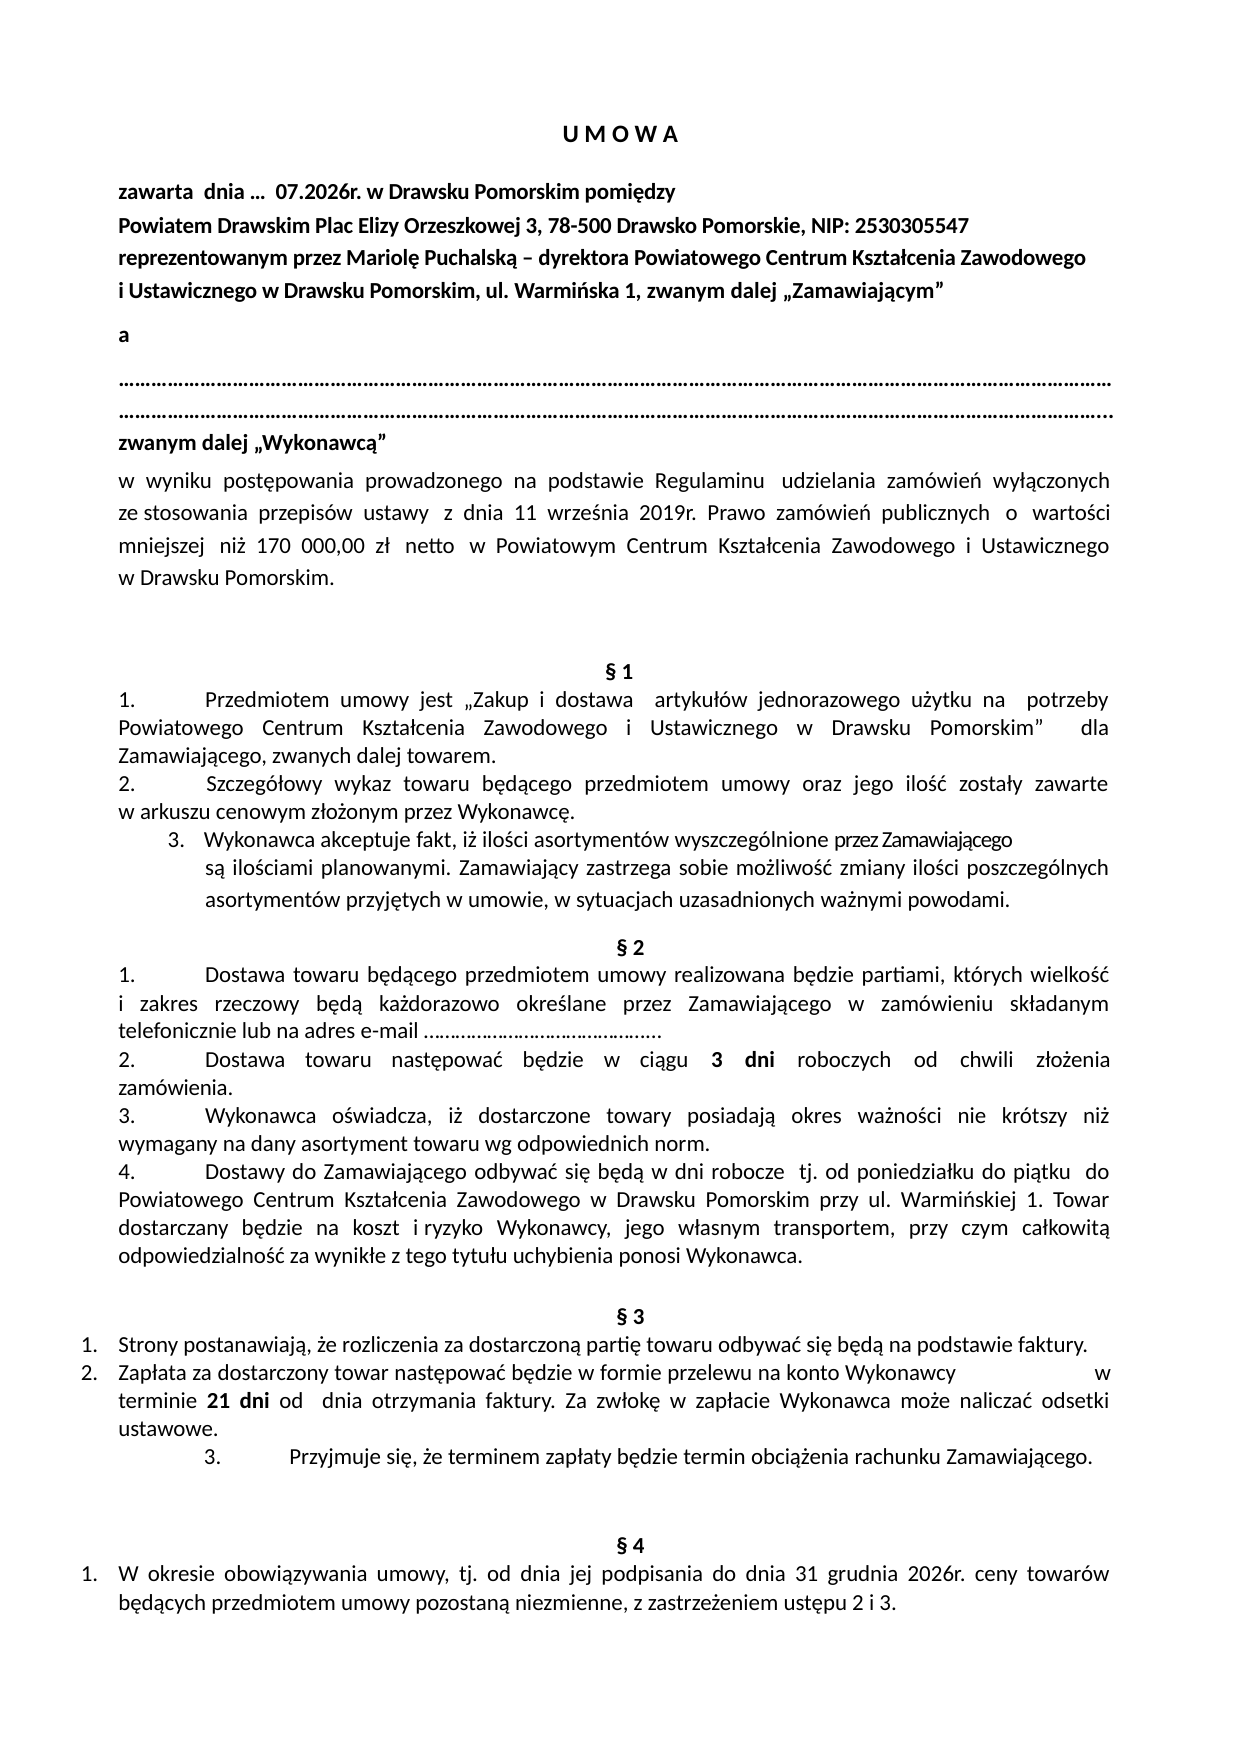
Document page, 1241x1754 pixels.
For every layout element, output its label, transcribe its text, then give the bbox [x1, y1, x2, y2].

subtitle § 3 [616, 1301, 1122, 1330]
list W okresie obowiązywania umowy, tj. od dnia jej podpisania do dnia 31 grudnia 2026r. ceny towarów będących przedmiotem umowy pozostaną niezmienne, z zastrzeżeniem ustępu 2 i 3. [81, 1559, 1111, 1616]
list Przyjmuje się, że terminem zapłaty będzie termin obciążenia rachunku Zamawiającego. [204, 1442, 1122, 1470]
list Dostawa towaru następować będzie w ciągu 3 dni roboczych od chwili złożenia zamówienia. [118, 1045, 1110, 1101]
list Wykonawca oświadcza, iż dostarczone towary posiadają okres ważności nie krótszy niż wymagany na dany asortyment towaru wg odpowiednich norm. [118, 1101, 1110, 1157]
text są ilościami planowanymi. Zamawiający zastrzega sobie możliwość zmiany ilości poszczególnych asortymentów przyjętych w umowie, w sytuacjach uzasadnionych ważnymi powodami. [205, 853, 1110, 913]
list Dostawa towaru będącego przedmiotem umowy realizowana będzie partiami, których wielkość i zakres rzeczowy będą każdorazowo określane przez Zamawiającego w zamówieniu składanym telefonicznie lub na adres e-mail ……………………………………... [118, 961, 1110, 1045]
list Przedmiotem umowy jest „Zakup i dostawa artykułów jednorazowego użytku na potrzeby Powiatowego Centrum Kształcenia Zawodowego i Ustawicznego w Drawsku Pomorskim” dla Zamawiającego, zwanych dalej towarem. [118, 685, 1111, 769]
list Zapłata za dostarczony towar następować będzie w formie przelewu na konto Wykonawcy w terminie 21 dni od dnia otrzymania faktury. Za zwłokę w zapłacie Wykonawca może naliczać odsetki ustawowe. [81, 1358, 1111, 1442]
text …………………………………………………………………………………………………………………………………………………………………………………………………………………………………………………………………………………………………………………………………... zwanym dalej „Wykonawcą” [118, 364, 1122, 456]
text w wyniku postępowania prowadzonego na podstawie Regulaminu udzielania zamówień wyłączonych ze stosowania przepisów ustawy z dnia 11 września 2019r. Prawo zamówień publicznych o wartości mniejszej niż 170 000,00 zł netto w Powiatowym Centrum Kształcenia Zawodowego i Ustawicznego w Drawsku Pomorskim. [118, 466, 1111, 591]
list Strony postanawiają, że rozliczenia za dostarczoną partię towaru odbywać się będą na podstawie faktury. [81, 1330, 1111, 1358]
subtitle zawarta dnia … 07.2026r. w Drawsku Pomorskim pomiędzy [118, 177, 1122, 205]
subtitle § 2 [616, 932, 1122, 961]
subtitle § 4 [616, 1531, 1122, 1559]
text Powiatem Drawskim Plac Elizy Orzeszkowej 3, 78-500 Drawsko Pomorskie, NIP: 2530305547 reprezentowanym przez Mariolę Puchalską – dyrektora Powiatowego Centrum Kształcenia Zawodowego i Ustawicznego w Drawsku Pomorskim, ul. Warmińska 1, zwanym dalej „Zamawiającym” [118, 211, 1122, 304]
subtitle U M O W A [118, 118, 1122, 149]
subtitle § 1 [605, 656, 1122, 685]
list Wykonawca akceptuje fakt, iż ilości asortymentów wyszczególnione przez Zamawiającego [167, 825, 1122, 853]
list Dostawy do Zamawiającego odbywać się będą w dni robocze tj. od poniedziałku do piątku do Powiatowego Centrum Kształcenia Zawodowego w Drawsku Pomorskim przy ul. Warmińskiej 1. Towar dostarczany będzie na koszt i ryzyko Wykonawcy, jego własnym transportem, przy czym całkowitą odpowiedzialność za wynikłe z tego tytułu uchybienia ponosi Wykonawca. [118, 1157, 1111, 1269]
list Szczegółowy wykaz towaru będącego przedmiotem umowy oraz jego ilość zostały zawarte w arkuszu cenowym złożonym przez Wykonawcę. [118, 769, 1109, 825]
text a [118, 320, 1122, 348]
